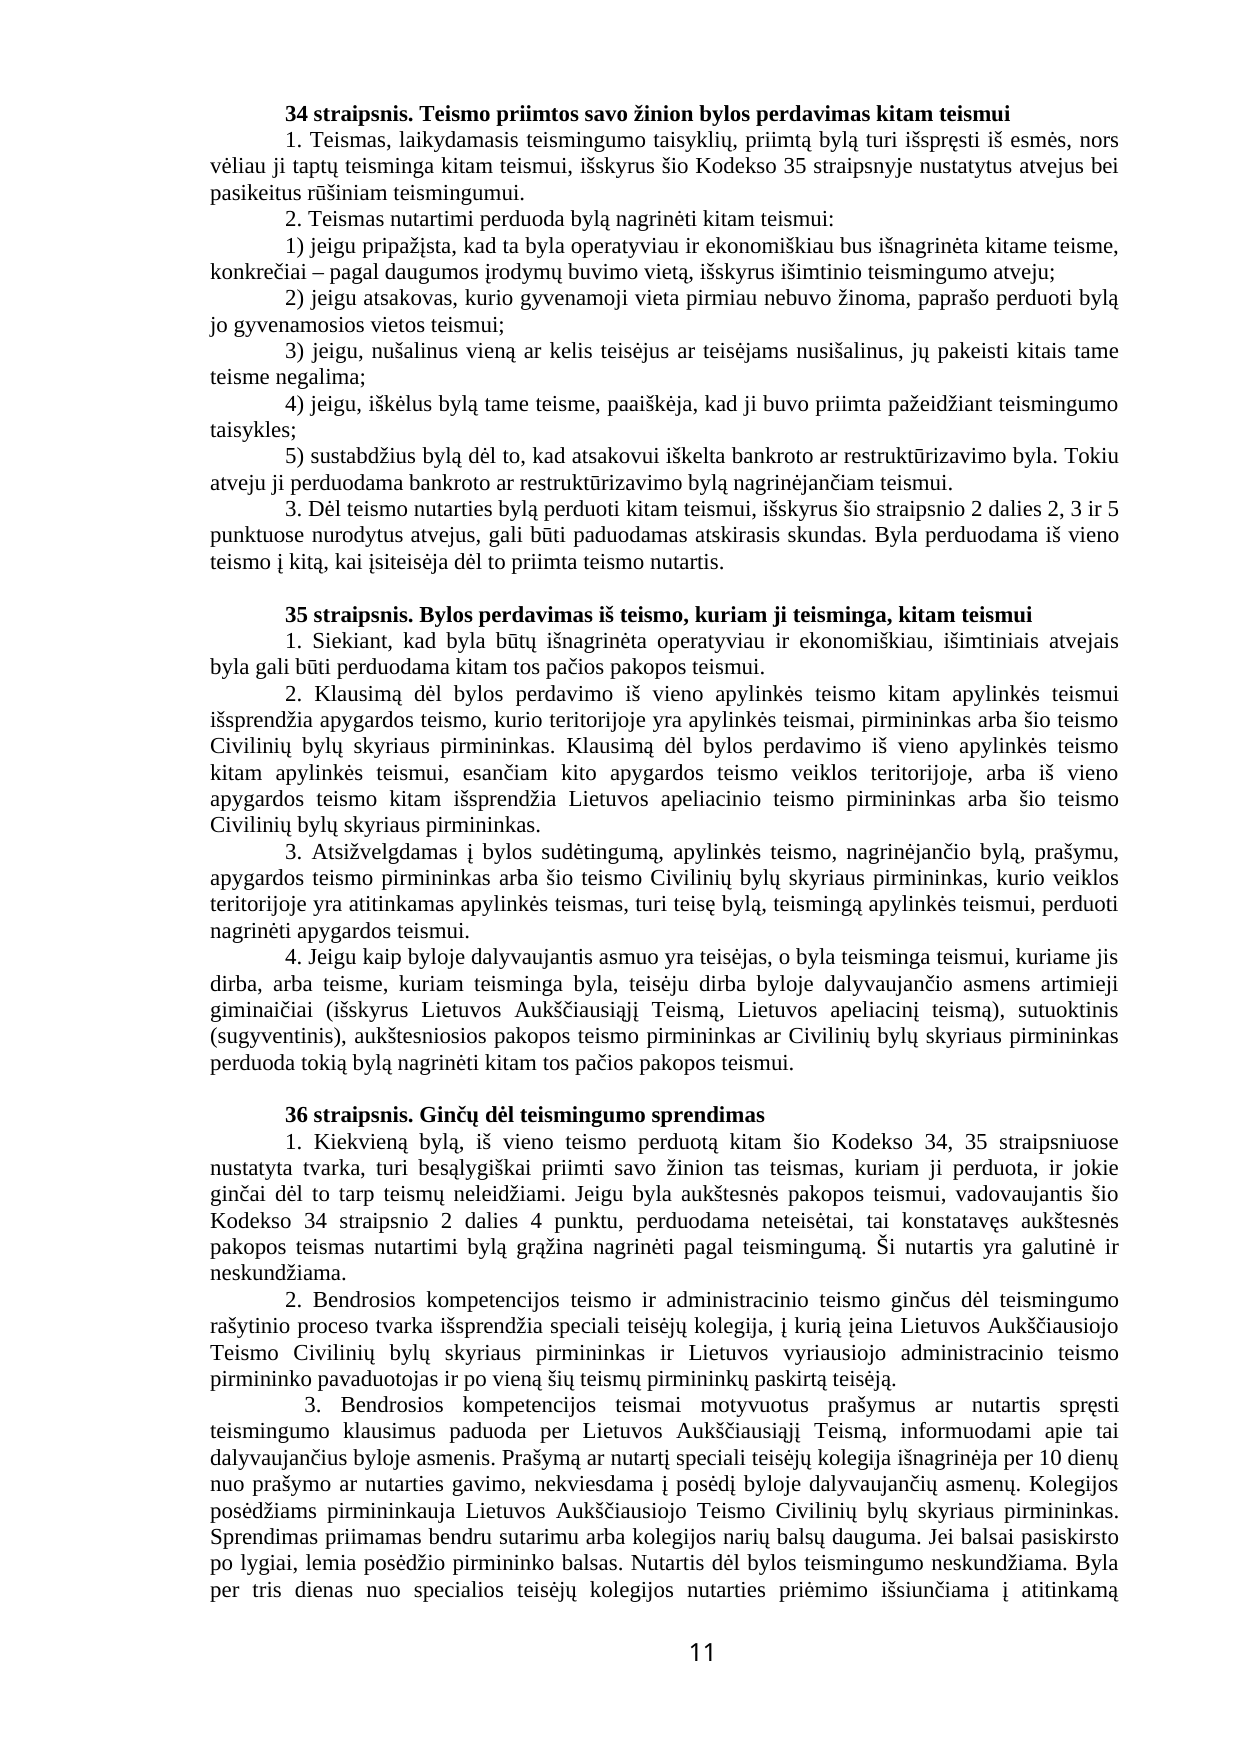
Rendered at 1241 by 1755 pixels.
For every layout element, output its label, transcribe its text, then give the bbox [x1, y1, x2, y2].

text 5) sustabdžius bylą dėl to, kad atsakovui iškelta bankroto ar restruktūrizavimo byla. Tokiu atveju ji perduodama bankroto ar restruktūrizavimo bylą nagrinėjančiam teismui. [210, 442, 1120, 495]
text 1. Siekiant, kad byla būtų išnagrinėta operatyviau ir ekonomiškiau, išimtiniais atvejais byla gali būti perduodama kitam tos pačios pakopos teismui. [210, 627, 1120, 680]
text 2. Klausimą dėl bylos perdavimo iš vieno apylinkės teismo kitam apylinkės teismui išsprendžia apygardos teismo, kurio teritorijoje yra apylinkės teismai, pirmininkas arba šio teismo Civilinių bylų skyriaus pirmininkas. Klausimą dėl bylos perdavimo iš vieno apylinkės teismo kitam apylinkės teismui, esančiam kito apygardos teismo veiklos teritorijoje, arba iš vieno apygardos teismo kitam išsprendžia Lietuvos apeliacinio teismo pirmininkas arba šio teismo Civilinių bylų skyriaus pirmininkas. [210, 680, 1120, 838]
text 3. Atsižvelgdamas į bylos sudėtingumą, apylinkės teismo, nagrinėjančio bylą, prašymu, apygardos teismo pirmininkas arba šio teismo Civilinių bylų skyriaus pirmininkas, kurio veiklos teritorijoje yra atitinkamas apylinkės teismas, turi teisę bylą, teismingą apylinkės teismui, perduoti nagrinėti apygardos teismui. [210, 838, 1120, 943]
text 3) jeigu, nušalinus vieną ar kelis teisėjus ar teisėjams nusišalinus, jų pakeisti kitais tame teisme negalima; [210, 337, 1120, 390]
text 1) jeigu pripažįsta, kad ta byla operatyviau ir ekonomiškiau bus išnagrinėta kitame teisme, konkrečiai – pagal daugumos įrodymų buvimo vietą, išskyrus išimtinio teismingumo atveju; [210, 232, 1120, 284]
text 34 straipsnis. Teismo priimtos savo žinion bylos perdavimas kitam teismui [210, 100, 1120, 126]
text 35 straipsnis. Bylos perdavimas iš teismo, kuriam ji teisminga, kitam teismui [285, 601, 1120, 627]
text 1. Kiekvieną bylą, iš vieno teismo perduotą kitam šio Kodekso 34, 35 straipsniuose nustatyta tvarka, turi besąlygiškai priimti savo žinion tas teismas, kuriam ji perduota, ir jokie ginčai dėl to tarp teismų neleidžiami. Jeigu byla aukštesnės pakopos teismui, vadovaujantis šio Kodekso 34 straipsnio 2 dalies 4 punktu, perduodama neteisėtai, tai konstatavęs aukštesnės pakopos teismas nutartimi bylą grąžina nagrinėti pagal teismingumą. Ši nutartis yra galutinė ir neskundžiama. [210, 1128, 1120, 1286]
text 2. Bendrosios kompetencijos teismo ir administracinio teismo ginčus dėl teismingumo rašytinio proceso tvarka išsprendžia speciali teisėjų kolegija, į kurią įeina Lietuvos Aukščiausiojo Teismo Civilinių bylų skyriaus pirmininkas ir Lietuvos vyriausiojo administracinio teismo pirmininko pavaduotojas ir po vieną šių teismų pirmininkų paskirtą teisėją. [210, 1286, 1120, 1391]
text 4) jeigu, iškėlus bylą tame teisme, paaiškėja, kad ji buvo priimta pažeidžiant teismingumo taisykles; [210, 390, 1120, 442]
text 4. Jeigu kaip byloje dalyvaujantis asmuo yra teisėjas, o byla teisminga teismui, kuriame jis dirba, arba teisme, kuriam teisminga byla, teisėju dirba byloje dalyvaujančio asmens artimieji giminaičiai (išskyrus Lietuvos Aukščiausiąjį Teismą, Lietuvos apeliacinį teismą), sutuoktinis (sugyventinis), aukštesniosios pakopos teismo pirmininkas ar Civilinių bylų skyriaus pirmininkas perduoda tokią bylą nagrinėti kitam tos pačios pakopos teismui. [210, 943, 1120, 1075]
text 3. Bendrosios kompetencijos teismai motyvuotus prašymus ar nutartis spręsti teismingumo klausimus paduoda per Lietuvos Aukščiausiąjį Teismą, informuodami apie tai dalyvaujančius byloje asmenis. Prašymą ar nutartį speciali teisėjų kolegija išnagrinėja per 10 dienų nuo prašymo ar nutarties gavimo, nekviesdama į posėdį byloje dalyvaujančių asmenų. Kolegijos posėdžiams pirmininkauja Lietuvos Aukščiausiojo Teismo Civilinių bylų skyriaus pirmininkas. Sprendimas priimamas bendru sutarimu arba kolegijos narių balsų dauguma. Jei balsai pasiskirsto po lygiai, lemia posėdžio pirmininko balsas. Nutartis dėl bylos teismingumo neskundžiama. Byla per tris dienas nuo specialios teisėjų kolegijos nutarties priėmimo išsiunčiama į atitinkamą [210, 1391, 1120, 1602]
text 2. Teismas nutartimi perduoda bylą nagrinėti kitam teismui: [210, 205, 1120, 232]
text 36 straipsnis. Ginčų dėl teismingumo sprendimas [210, 1101, 1120, 1128]
text 2) jeigu atsakovas, kurio gyvenamoji vieta pirmiau nebuvo žinoma, paprašo perduoti bylą jo gyvenamosios vietos teismui; [210, 284, 1120, 337]
text 3. Dėl teismo nutarties bylą perduoti kitam teismui, išskyrus šio straipsnio 2 dalies 2, 3 ir 5 punktuose nurodytus atvejus, gali būti paduodamas atskirasis skundas. Byla perduodama iš vieno teismo į kitą, kai įsiteisėja dėl to priimta teismo nutartis. [210, 495, 1120, 574]
text 1. Teismas, laikydamasis teismingumo taisyklių, priimtą bylą turi išspręsti iš esmės, nors vėliau ji taptų teisminga kitam teismui, išskyrus šio Kodekso 35 straipsnyje nustatytus atvejus bei pasikeitus rūšiniam teismingumui. [210, 126, 1120, 205]
